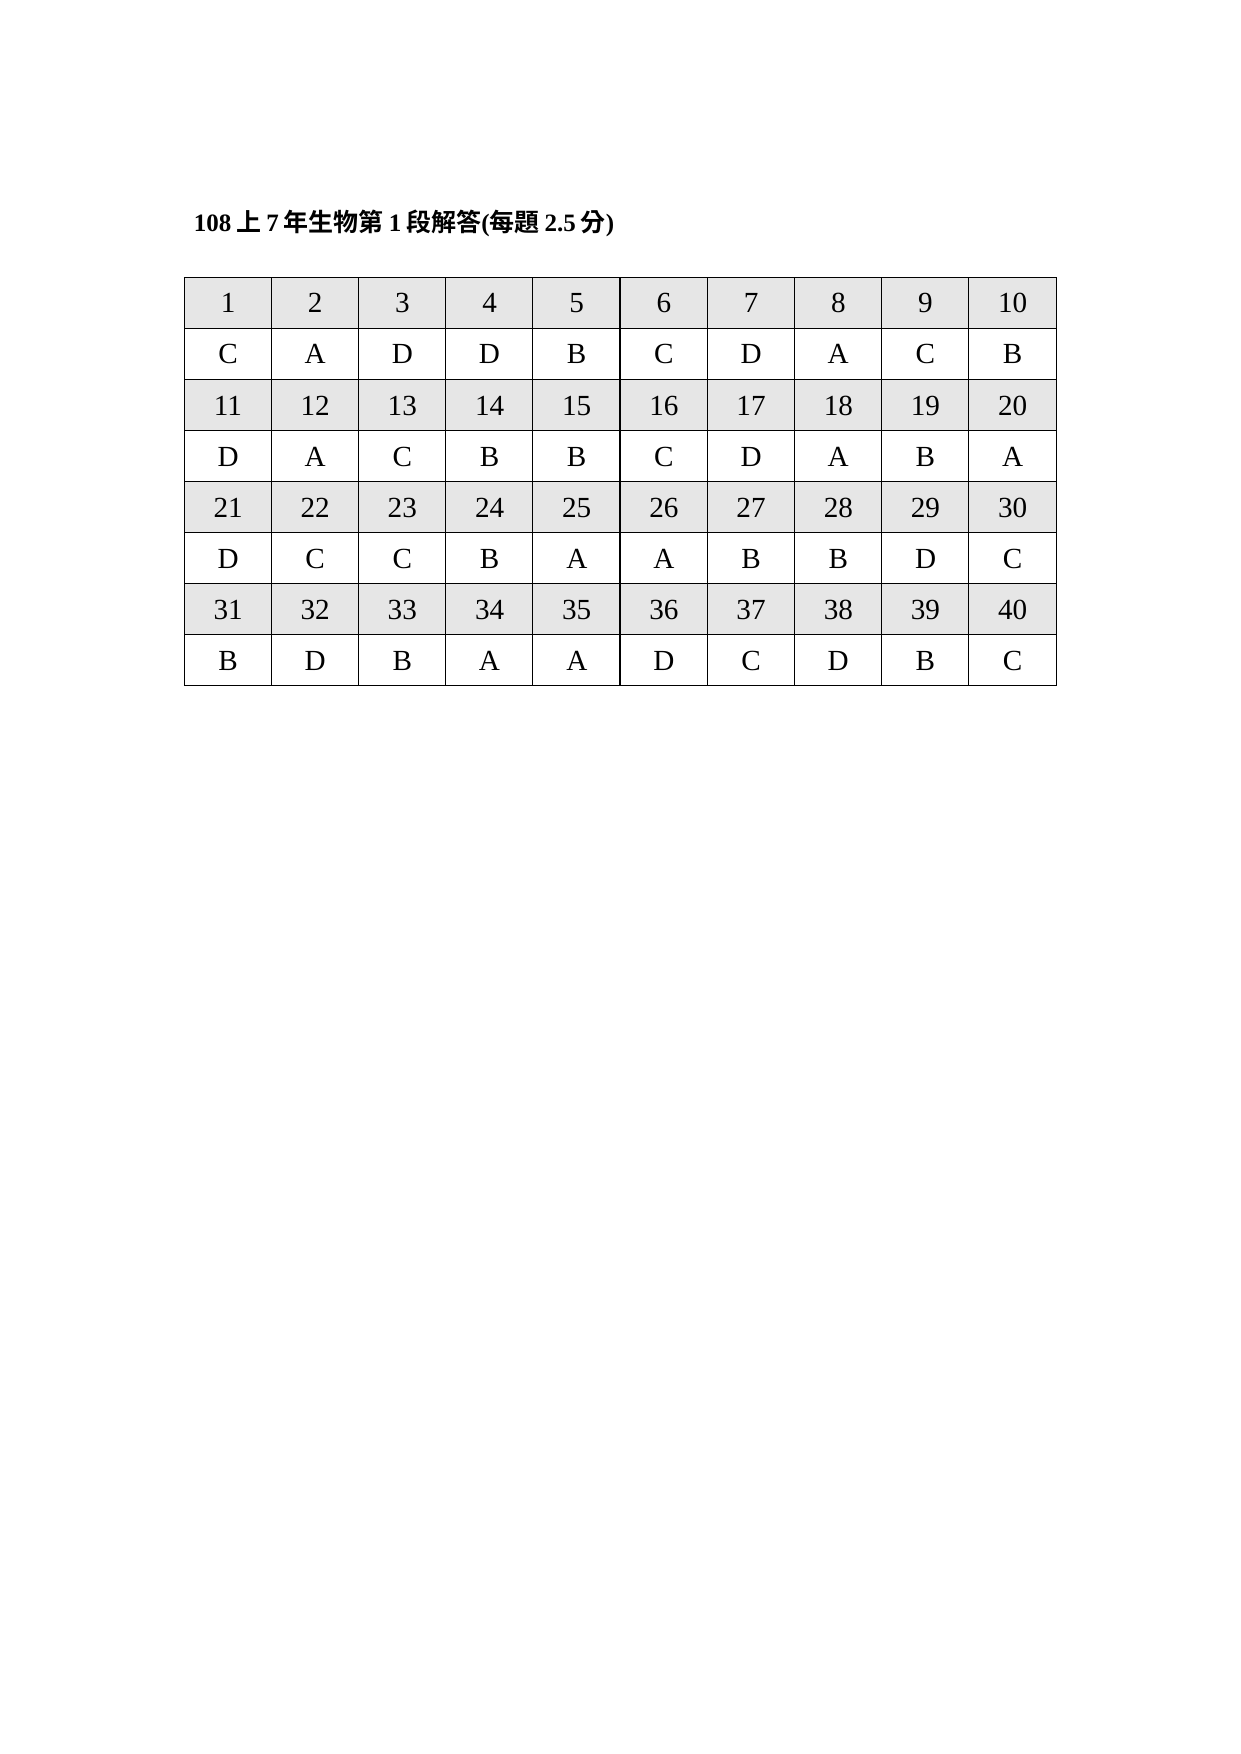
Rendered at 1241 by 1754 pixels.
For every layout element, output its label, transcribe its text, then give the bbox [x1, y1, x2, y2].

table_header 5 [533, 278, 619, 328]
table_cell C [185, 329, 271, 379]
table_cell A [969, 431, 1056, 481]
table_cell 40 [969, 584, 1056, 634]
table_cell B [359, 635, 445, 685]
table_cell 26 [621, 482, 707, 532]
table_cell 14 [446, 380, 532, 430]
table_cell A [533, 533, 619, 583]
table_cell D [185, 533, 271, 583]
table_cell D [359, 329, 445, 379]
table_cell B [882, 431, 968, 481]
table_cell B [533, 329, 619, 379]
table_cell 11 [185, 380, 271, 430]
table_cell 15 [533, 380, 619, 430]
table_cell B [446, 431, 532, 481]
table_cell B [446, 533, 532, 583]
table_cell 23 [359, 482, 445, 532]
table_cell 16 [621, 380, 707, 430]
table_cell C [969, 533, 1056, 583]
table_cell A [795, 329, 881, 379]
table_cell 12 [272, 380, 358, 430]
table_cell 30 [969, 482, 1056, 532]
table_cell A [621, 533, 707, 583]
table_cell C [882, 329, 968, 379]
table_cell 22 [272, 482, 358, 532]
table_header 7 [708, 278, 794, 328]
table_cell A [272, 431, 358, 481]
table_cell D [185, 431, 271, 481]
table_header 2 [272, 278, 358, 328]
table_cell C [359, 533, 445, 583]
table_cell 21 [185, 482, 271, 532]
table_cell B [708, 533, 794, 583]
table_cell 39 [882, 584, 968, 634]
table_cell 33 [359, 584, 445, 634]
table_cell A [533, 635, 619, 685]
table_cell 20 [969, 380, 1056, 430]
table_cell A [272, 329, 358, 379]
table_cell 35 [533, 584, 619, 634]
table_cell 37 [708, 584, 794, 634]
table_cell C [272, 533, 358, 583]
table_cell D [882, 533, 968, 583]
table_header 6 [621, 278, 707, 328]
table_header 1 [185, 278, 271, 328]
table_cell 24 [446, 482, 532, 532]
table_cell 36 [621, 584, 707, 634]
table_cell D [446, 329, 532, 379]
table_cell 28 [795, 482, 881, 532]
table_cell B [185, 635, 271, 685]
table_cell A [446, 635, 532, 685]
table_cell B [882, 635, 968, 685]
table_cell C [621, 431, 707, 481]
table_cell C [708, 635, 794, 685]
table_cell 27 [708, 482, 794, 532]
table_header 9 [882, 278, 968, 328]
table_cell B [533, 431, 619, 481]
table_cell C [621, 329, 707, 379]
table_cell B [795, 533, 881, 583]
table_cell 38 [795, 584, 881, 634]
table_cell D [708, 431, 794, 481]
text 108上7年生物第1段解答(每題2.5分) [187, 202, 1053, 239]
table_cell 29 [882, 482, 968, 532]
table_cell 25 [533, 482, 619, 532]
table_cell D [621, 635, 707, 685]
table_cell 34 [446, 584, 532, 634]
table_cell 31 [185, 584, 271, 634]
table_cell D [795, 635, 881, 685]
table_cell D [708, 329, 794, 379]
table_cell 13 [359, 380, 445, 430]
table_header 8 [795, 278, 881, 328]
table_header 10 [969, 278, 1056, 328]
table_cell 18 [795, 380, 881, 430]
table_cell A [795, 431, 881, 481]
table_cell 19 [882, 380, 968, 430]
table_cell 32 [272, 584, 358, 634]
table_header 4 [446, 278, 532, 328]
table_header 3 [359, 278, 445, 328]
table_cell B [969, 329, 1056, 379]
table_cell 17 [708, 380, 794, 430]
table_cell C [359, 431, 445, 481]
table_cell C [969, 635, 1056, 685]
table_cell D [272, 635, 358, 685]
